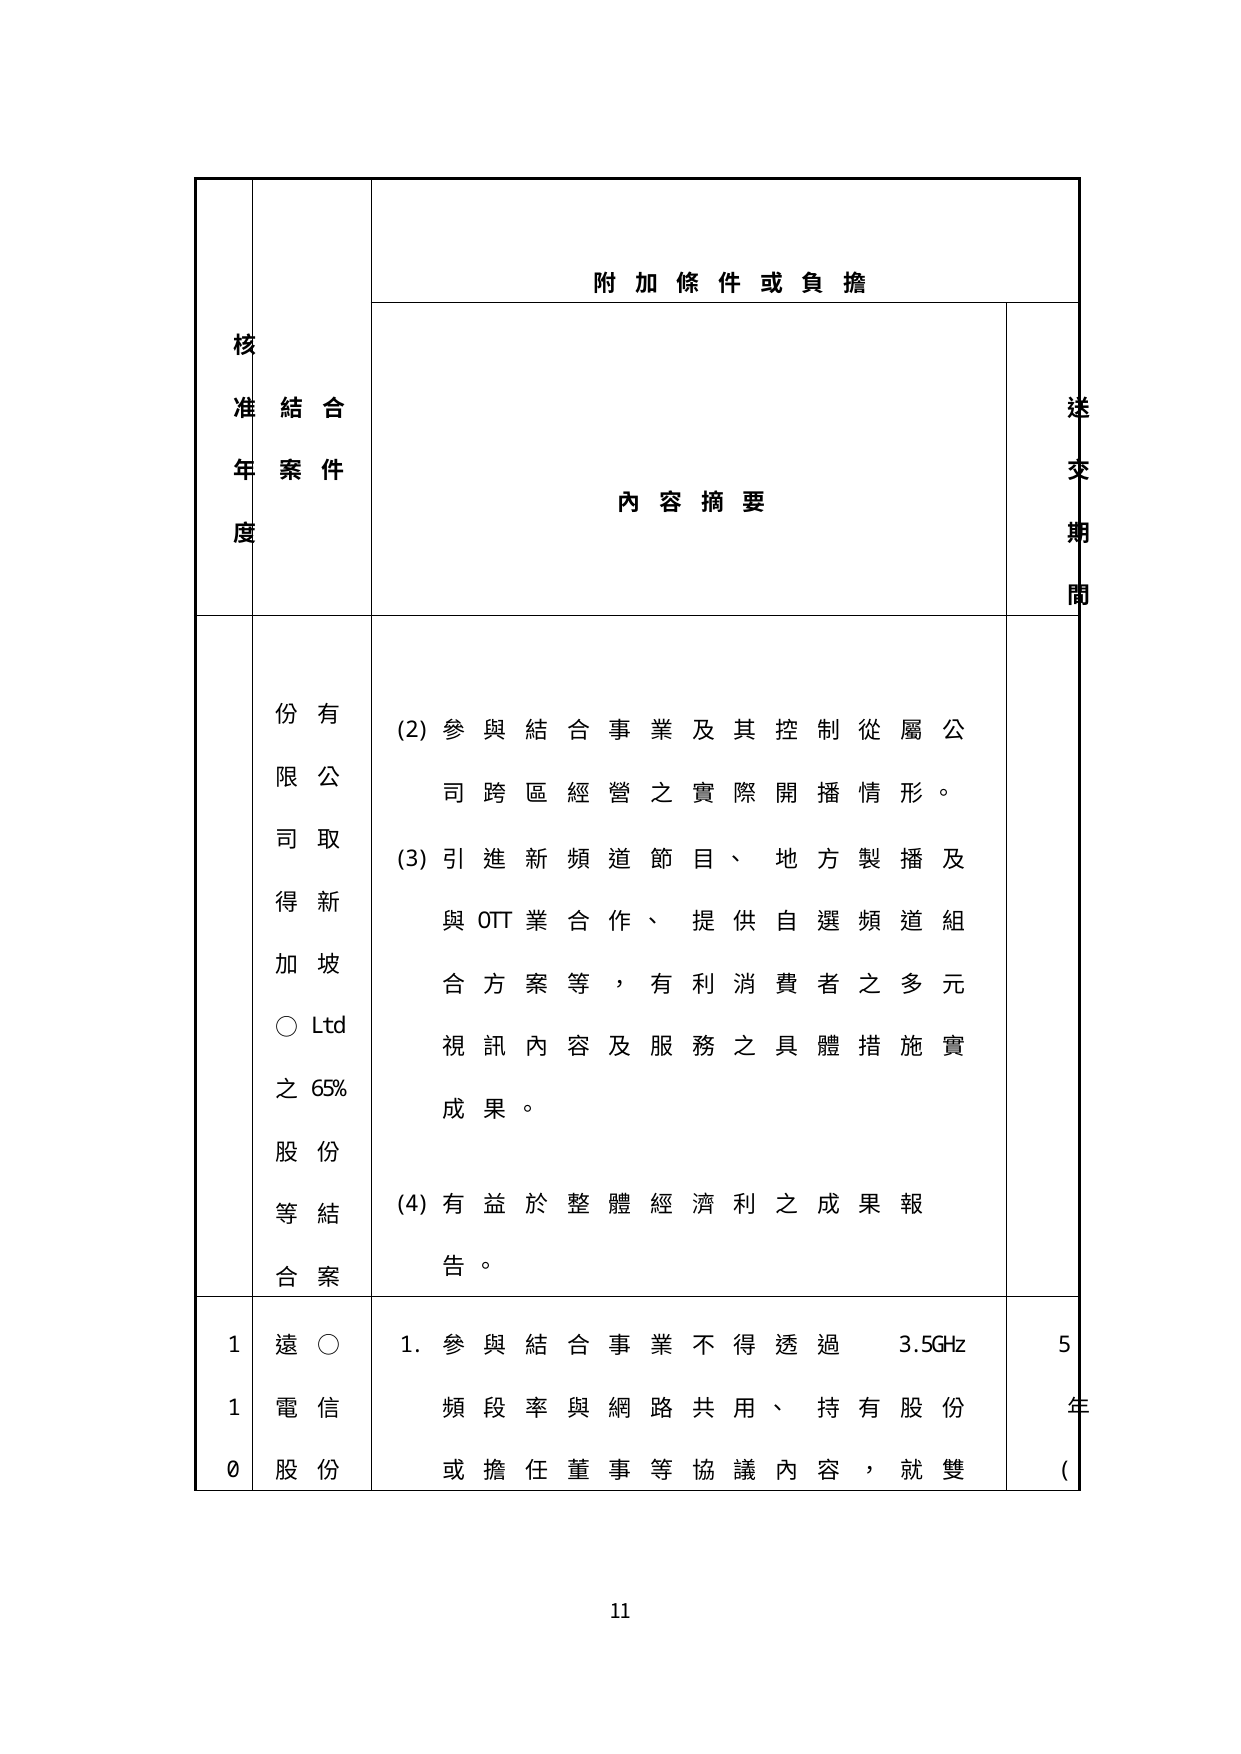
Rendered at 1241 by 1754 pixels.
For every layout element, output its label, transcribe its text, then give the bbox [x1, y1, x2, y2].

table_cell 份有限公司取得新加坡○Ltd之65%股份等結合案 [253, 616, 371, 1296]
table_cell 送交期間 [1007, 303, 1078, 615]
table_cell 遠○電信股份 [253, 1297, 371, 1490]
table_cell 5年 (1年 1次) [1007, 1297, 1078, 1490]
table_cell 1.參與結合事業不得透過 3.5GHz頻段率與網路共用、持有股份或擔任董事等協議內容，就雙 [372, 1297, 1006, 1490]
table_cell (2)參與結合事業及其控制從屬公司跨區經營之實際開播情形。 (3)引進新頻道節目、地方製播及與OTT業合作、提供自選頻道組合方案等，有利消費者之多元視訊內容及服務之具體措施實成果。 (4)有益於整體經濟利之成果報告。 [372, 616, 1006, 1296]
table_header 核准年度 [197, 180, 252, 615]
table_header 結合案件 [253, 180, 371, 615]
table_cell 內容摘要 [372, 303, 1006, 615]
table_cell 110 [197, 1297, 252, 1490]
table_cell [197, 616, 252, 1296]
table_header 附加條件或負擔 [372, 180, 1078, 302]
table_cell 3年 (1年 1次) [1007, 616, 1078, 1296]
